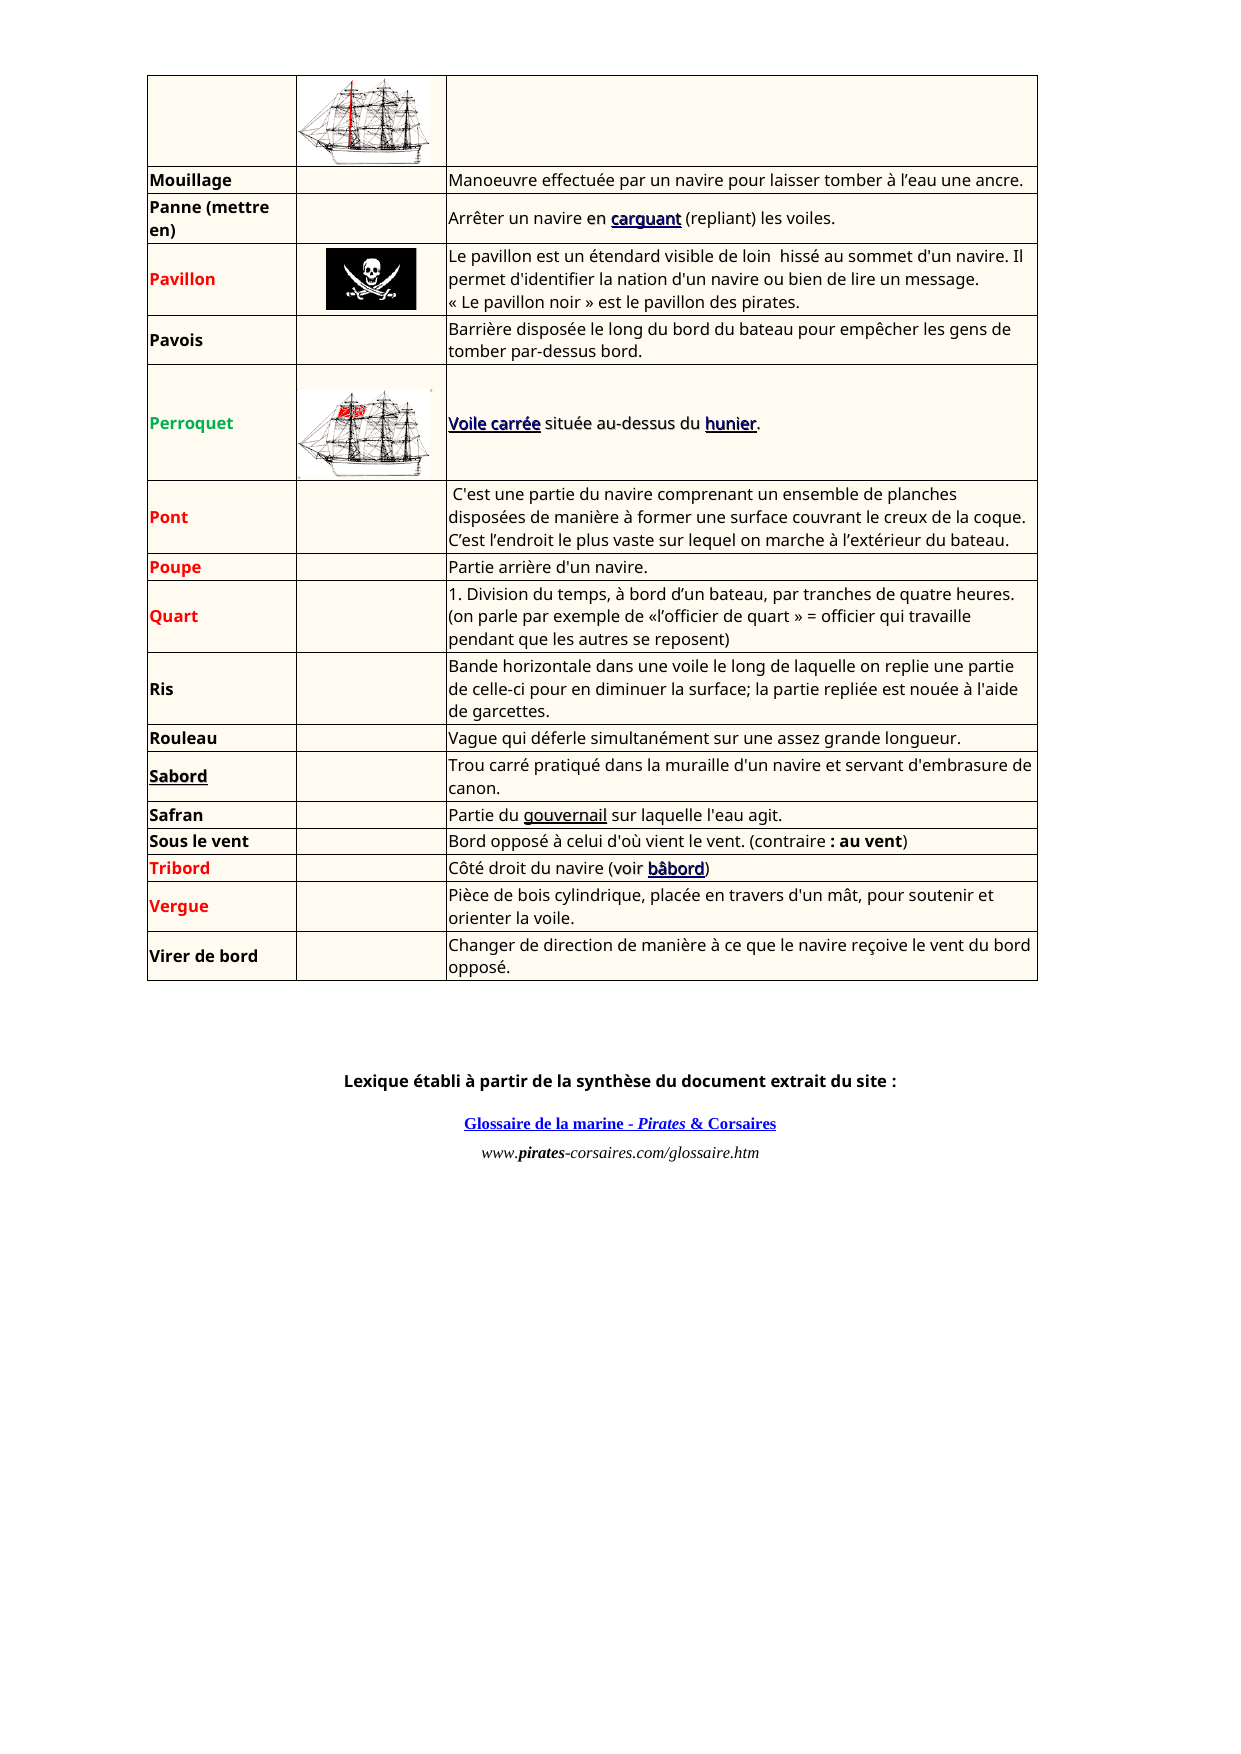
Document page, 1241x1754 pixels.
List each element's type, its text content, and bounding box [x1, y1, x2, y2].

table_cell Partie du gouvernail sur laquelle l'eau agit. [447, 802, 1037, 827]
table_cell [131, 75, 147, 1037]
picture [146, 1029, 155, 1037]
table_cell [297, 194, 446, 242]
table_cell [1039, 75, 1054, 1037]
table_cell [1054, 75, 1111, 1037]
table_cell [297, 752, 446, 801]
table_cell Mouillage [148, 167, 296, 193]
table_cell [447, 76, 1037, 166]
table_cell [297, 76, 446, 166]
picture [297, 389, 433, 479]
table_cell Rouleau [148, 725, 296, 751]
table_cell Côté droit du navire (voir bâbord) [447, 855, 1037, 881]
text Glossaire de la marine - Pirates & Corsaires [75, 1113, 1165, 1133]
table_cell Trou carré pratiqué dans la muraille d'un navire et servant d'embrasure de canon. [447, 752, 1037, 801]
table_cell Sabord [148, 752, 296, 801]
table_cell [297, 882, 446, 931]
table_cell Ris [148, 653, 296, 724]
table_cell Safran [148, 802, 296, 827]
table_cell [297, 316, 446, 364]
table_cell [297, 554, 446, 579]
table_cell Pavois [148, 316, 296, 364]
table_cell Bande horizontale dans une voile le long de laquelle on replie une partie de celle-ci pour en diminuer la surface; la partie repliée est nouée à l'aide de garcettes. [447, 653, 1037, 724]
text www.pirates-corsaires.com/glossaire.htm‎ [75, 1143, 1165, 1162]
table_cell [297, 855, 446, 881]
table_cell Pièce de bois cylindrique, placée en travers d'un mât, pour soutenir et orienter la voile. [447, 882, 1037, 931]
table_header [75, 1037, 1111, 1059]
table_cell Perroquet [148, 365, 296, 480]
table_cell [297, 725, 446, 751]
table_cell Tribord [148, 855, 296, 881]
table_cell Vergue [148, 882, 296, 931]
table_cell C'est une partie du navire comprenant un ensemble de planches disposées de manière à former une surface couvrant le creux de la coque. C’est l’endroit le plus vaste sur lequel on marche à l’extérieur du bateau. [447, 481, 1037, 553]
table_cell Poupe [148, 554, 296, 579]
table_cell 1. Division du temps, à bord d’un bateau, par tranches de quatre heures. (on parle par exemple de «l’officier de quart » = officier qui travaille pendant que les autres se reposent) [447, 581, 1037, 652]
table_cell [297, 365, 446, 480]
table_cell Le pavillon est un étendard visible de loin hissé au sommet d'un navire. Il permet d'identifier la nation d'un navire ou bien de lire un message. « Le pavillon noir » est le pavillon des pirates. [447, 244, 1037, 315]
table_cell Voile carrée située au-dessus du hunier. [447, 365, 1037, 480]
table_cell Bord opposé à celui d'où vient le vent. (contraire : au vent) [447, 829, 1037, 854]
table_cell Sous le vent [148, 829, 296, 854]
text Lexique établi à partir de la synthèse du document extrait du site : [75, 1070, 1165, 1093]
table_cell [297, 244, 446, 315]
table_cell [297, 829, 446, 854]
table_cell Manoeuvre effectuée par un navire pour laisser tomber à l’eau une ancre. [447, 167, 1037, 193]
table_cell Partie arrière d'un navire. [447, 554, 1037, 579]
table_cell Barrière disposée le long du bord du bateau pour empêcher les gens de tomber par-dessus bord. [447, 316, 1037, 364]
table_cell Arrêter un navire en carguant (repliant) les voiles. [447, 194, 1037, 242]
picture [297, 77, 430, 165]
table_cell Panne (mettre en) [148, 194, 296, 242]
table_cell Quart [148, 581, 296, 652]
table_cell [75, 75, 131, 1037]
table_cell Changer de direction de manière à ce que le navire reçoive le vent du bord opposé. [447, 932, 1037, 980]
table_cell [148, 76, 296, 166]
table_cell Pont [148, 481, 296, 553]
table_cell [147, 75, 1039, 1037]
table_cell [297, 167, 446, 193]
table_cell [297, 581, 446, 652]
table_cell [297, 932, 446, 980]
picture [326, 248, 417, 310]
table_cell Vague qui déferle simultanément sur une assez grande longueur. [447, 725, 1037, 751]
table_cell Virer de bord [148, 932, 296, 980]
table_cell [297, 481, 446, 553]
table_cell Pavillon [148, 244, 296, 315]
table_cell [297, 802, 446, 827]
table_cell [297, 653, 446, 724]
